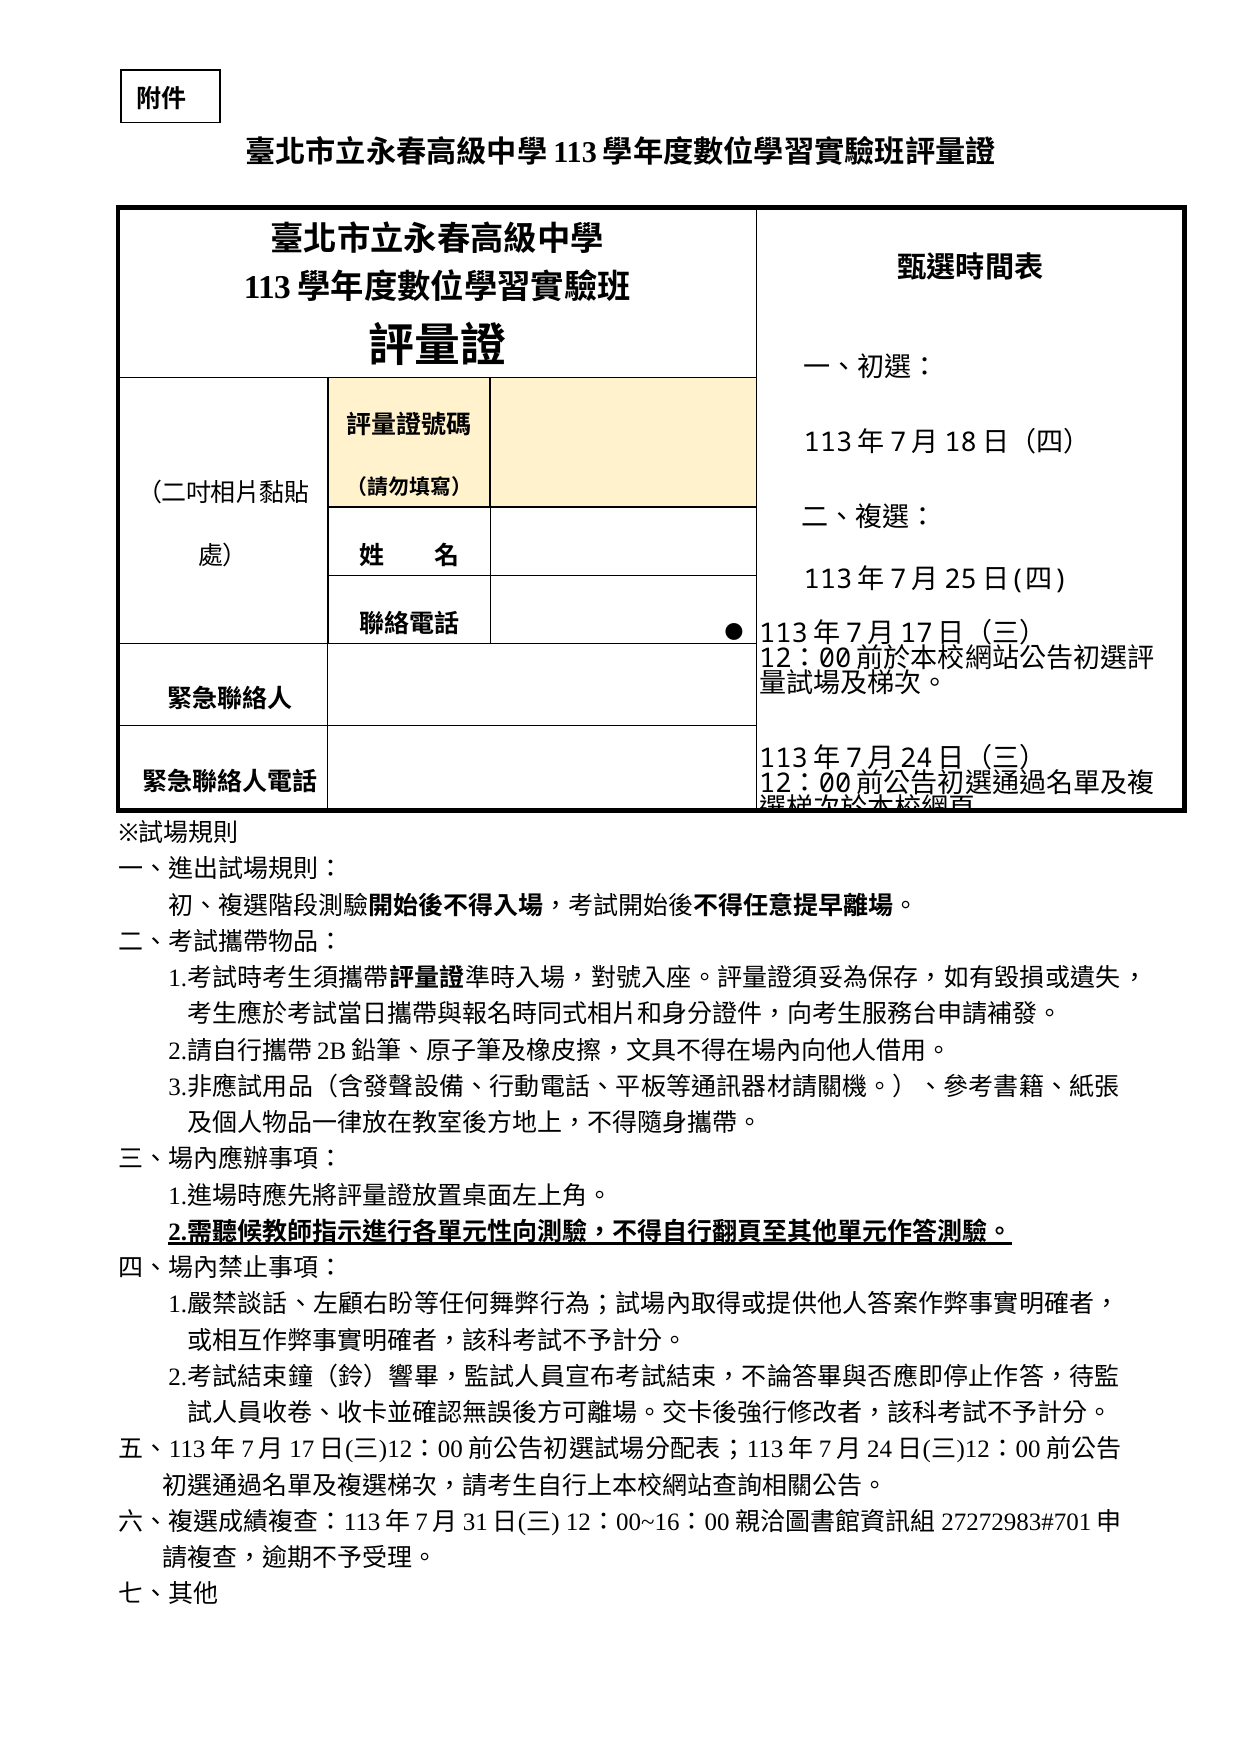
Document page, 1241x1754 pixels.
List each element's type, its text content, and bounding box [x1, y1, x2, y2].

table_cell [491, 576, 756, 642]
text 一、進出試場規則： [118, 849, 1122, 885]
text 1.進場時應先將評量證放置桌面左上角。 [168, 1175, 1122, 1211]
text 四、場內禁止事項： [118, 1248, 1122, 1284]
table_cell [328, 644, 756, 725]
text 2.考試結束鐘（鈴）響畢，監試人員宣布考試結束，不論答畢與否應即停止作答，待監試人員收卷、收卡並確認無誤後方可離場。交卡後強行修改者，該科考試不予計分。 [168, 1356, 1122, 1429]
text 初、複選階段測驗開始後不得入場，考試開始後不得任意提早離場。 [168, 885, 1122, 921]
text 2.請自行攜帶2B鉛筆、原子筆及橡皮擦，文具不得在場內向他人借用。 [168, 1030, 1122, 1066]
table_cell （二吋相片黏貼處） [120, 378, 327, 642]
table_cell [328, 726, 756, 808]
text ※試場規則 [118, 813, 1122, 849]
table_header 甄選時間表 一、初選： 113年7月18日（四） 二、複選： 113年7月25日(四) 113年7月17日（三） 12：00前於本校網站公告初選評量試場及梯次。 113年7月24日（三） 12：00前公告初選通過名單及複選梯次於本校網頁 [757, 210, 1182, 808]
table_cell 聯絡電話 [329, 576, 490, 642]
text 五、113年7月17日(三)12：00前公告初選試場分配表；113年7月24日(三)12：00前公告初選通過名單及複選梯次，請考生自行上本校網站查詢相關公告。 [118, 1429, 1122, 1501]
table_cell 評量證號碼 （請勿填寫） [329, 378, 489, 506]
text 3.非應試用品（含發聲設備、行動電話、平板等通訊器材請關機。）、參考書籍、紙張及個人物品一律放在教室後方地上，不得隨身攜帶。 [168, 1066, 1122, 1139]
text 三、場內應辦事項： [118, 1139, 1122, 1175]
text 1.考試時考生須攜帶評量證準時入場，對號入座。評量證須妥為保存，如有毀損或遺失，考生應於考試當日攜帶與報名時同式相片和身分證件，向考生服務台申請補發。 [168, 958, 1122, 1030]
text 七、其他 [118, 1574, 1122, 1610]
table_cell 姓 名 [329, 508, 490, 575]
table_cell [491, 378, 756, 506]
table_header 臺北市立永春高級中學 113學年度數位學習實驗班 評量證 [120, 210, 756, 377]
text [122, 71, 219, 122]
text 臺北市立永春高級中學113學年度數位學習實驗班評量證 [118, 127, 1122, 171]
table_cell [491, 508, 756, 575]
text 六、複選成績複查：113年7月31日(三) 12：00~16：00 親洽圖書館資訊組27272983#701申請複查，逾期不予受理。 [118, 1501, 1122, 1574]
table_cell 緊急聯絡人電話 [120, 726, 327, 808]
table_cell 緊急聯絡人 [120, 644, 327, 725]
text 附件2 [137, 78, 204, 114]
text 1.嚴禁談話、左顧右盼等任何舞弊行為；試場內取得或提供他人答案作弊事實明確者，或相互作弊事實明確者，該科考試不予計分。 [168, 1284, 1122, 1356]
text 2.需聽候教師指示進行各單元性向測驗，不得自行翻頁至其他單元作答測驗。 [168, 1211, 1122, 1248]
text 二、考試攜帶物品： [118, 921, 1122, 958]
